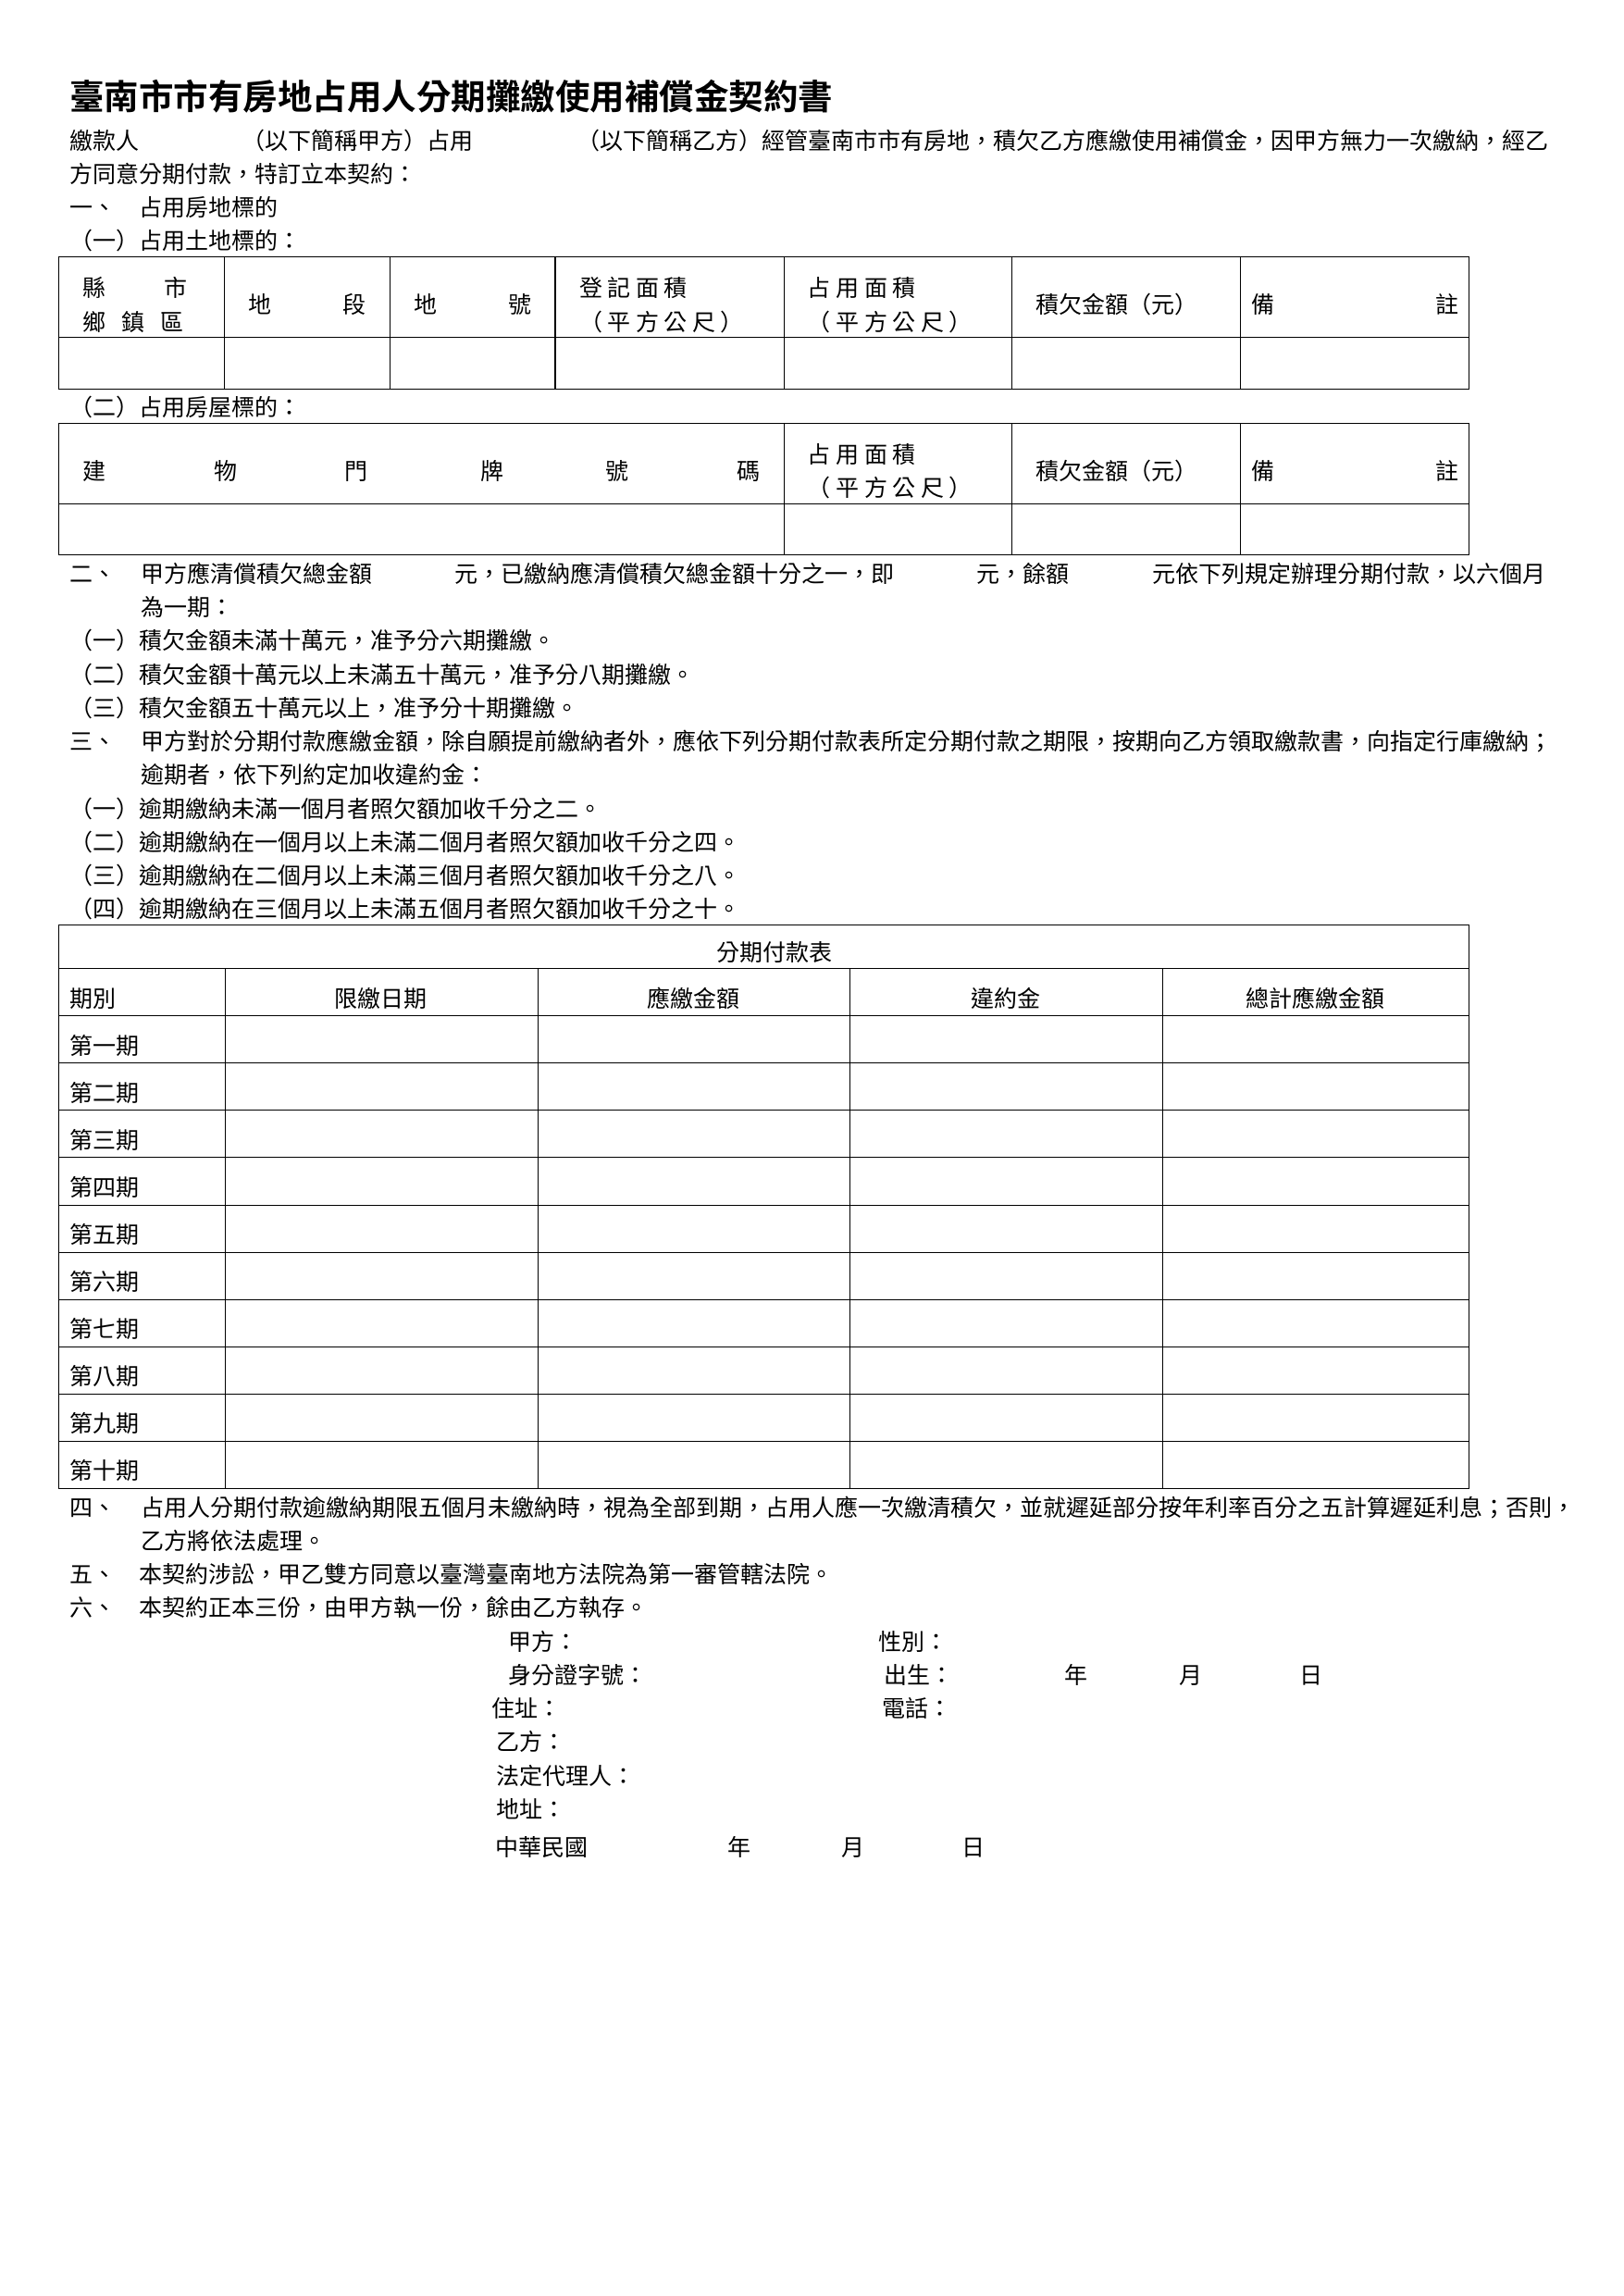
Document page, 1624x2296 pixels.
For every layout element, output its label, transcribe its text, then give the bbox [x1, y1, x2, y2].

table_cell [1012, 504, 1240, 554]
table_cell [1163, 1442, 1469, 1488]
table_cell [850, 1206, 1162, 1252]
table_cell [539, 1158, 849, 1205]
table_cell [59, 504, 214, 554]
table_cell [539, 1300, 849, 1347]
table_cell [1163, 1300, 1469, 1347]
table_header 註 [1435, 257, 1469, 337]
table_cell [539, 1442, 849, 1488]
table_cell [1241, 338, 1435, 388]
table_cell [226, 1206, 538, 1252]
table_cell [226, 1016, 538, 1062]
table_cell [1163, 1395, 1469, 1441]
subtitle 住址： 電話： [69, 1691, 1554, 1724]
list 本契約正本三份，由甲方執一份，餘由乙方執存。 [69, 1590, 1554, 1623]
table_cell [539, 1063, 849, 1110]
table_cell 第一期 [59, 1016, 225, 1062]
list 甲方對於分期付款應繳金額，除自願提前繳納者外，應依下列分期付款表所定分期付款之期限，按期向乙方領取繳款書，向指定行庫繳納；逾期者，依下列約定加收違約金： [69, 724, 1554, 790]
table_header 號 [606, 424, 737, 503]
table_header 分期付款表 [59, 925, 850, 968]
list 本契約涉訟，甲乙雙方同意以臺灣臺南地方法院為第一審管轄法院。 [69, 1557, 1554, 1590]
table_cell 限繳日期 [226, 969, 538, 1015]
text （三）逾期繳納在二個月以上未滿三個月者照欠額加收千分之八。 [69, 858, 1554, 891]
table_cell [329, 338, 390, 388]
list 占用人分期付款逾繳納期限五個月未繳納時，視為全部到期，占用人應一次繳清積欠，並就遲延部分按年利率百分之五計算遲延利息；否則，乙方將依法處理。 [69, 1489, 1554, 1557]
table_header 物 [214, 424, 340, 503]
table_cell [539, 1206, 849, 1252]
text （一）逾期繳納未滿一個月者照欠額加收千分之二。 [69, 790, 1554, 824]
table_cell [1163, 1206, 1469, 1252]
table_header 建 [59, 424, 214, 503]
table_cell [1241, 504, 1435, 554]
table_header 積欠金額（元） [1012, 424, 1240, 503]
table_cell [1435, 338, 1469, 388]
table_cell 總計應繳金額 [1163, 969, 1469, 1015]
table_cell [850, 1253, 1162, 1299]
table_cell [539, 1253, 849, 1299]
table_cell [539, 1016, 849, 1062]
table_cell [1163, 1253, 1469, 1299]
table_cell [340, 504, 414, 554]
table_header 地 [391, 257, 508, 337]
table_header 備 [1241, 257, 1435, 337]
table_cell 違約金 [850, 969, 1162, 1015]
table_cell [225, 338, 329, 388]
table_header 門 [340, 424, 414, 503]
table_cell [850, 1347, 1162, 1394]
table_cell [850, 1063, 1162, 1110]
table_header [850, 925, 1162, 968]
table_cell [785, 338, 1011, 388]
table_cell 第六期 [59, 1253, 225, 1299]
text 臺南市市有房地占用人分期攤繳使用補償金契約書 [69, 69, 1554, 119]
table_cell [1163, 1347, 1469, 1394]
table_header 積欠金額（元） [1012, 257, 1240, 337]
table_cell [850, 1158, 1162, 1205]
text 法定代理人： [497, 1757, 1554, 1791]
text （三）積欠金額五十萬元以上，准予分十期攤繳。 [69, 689, 1554, 724]
table_cell [1435, 504, 1469, 554]
table_cell [226, 1347, 538, 1394]
text 甲方： 性別： [69, 1623, 1554, 1657]
table_header [1162, 925, 1469, 968]
table_cell [539, 1347, 849, 1394]
table_header 碼 [737, 424, 784, 503]
text （二）逾期繳納在一個月以上未滿二個月者照欠額加收千分之四。 [69, 824, 1554, 858]
table_cell [226, 1442, 538, 1488]
text 乙方： [497, 1724, 1554, 1757]
table_header 地 [225, 257, 329, 337]
text （二）占用房屋標的： [69, 390, 1554, 423]
table_cell [1163, 1063, 1469, 1110]
table_cell [226, 1063, 538, 1110]
table_cell [737, 504, 784, 554]
table_cell [226, 1300, 538, 1347]
table_header 備 [1241, 424, 1435, 503]
list 甲方應清償積欠總金額 元，已繳納應清償積欠總金額十分之一，即 元，餘額 元依下列規定辦理分期付款，以六個月為一期： [69, 555, 1554, 623]
table_cell 第七期 [59, 1300, 225, 1347]
table_cell [508, 504, 565, 554]
table_header 段 [329, 257, 390, 337]
table_cell [214, 504, 340, 554]
table_cell [1163, 1111, 1469, 1157]
table_cell [785, 504, 1011, 554]
table_header 註 [1435, 424, 1469, 503]
table_cell [226, 1395, 538, 1441]
table_header 號 [508, 257, 554, 337]
table_cell [1163, 1016, 1469, 1062]
table_header 牌 [414, 424, 508, 503]
table_cell [1163, 1158, 1469, 1205]
table_cell [414, 504, 508, 554]
table_cell [606, 504, 737, 554]
text （一）積欠金額未滿十萬元，准予分六期攤繳。 [69, 623, 1554, 656]
table_cell [850, 1395, 1162, 1441]
text 中華民國 年 月 日 [496, 1825, 1554, 1864]
text 地址： [497, 1791, 1554, 1825]
table_cell [391, 338, 508, 388]
table_cell [850, 1111, 1162, 1157]
text （二）積欠金額十萬元以上未滿五十萬元，准予分八期攤繳。 [69, 656, 1554, 689]
table_cell 第二期 [59, 1063, 225, 1110]
table_cell [226, 1158, 538, 1205]
table_cell [556, 338, 784, 388]
table_cell 第三期 [59, 1111, 225, 1157]
table_header 占 用 面 積 （ 平 方 公 尺 ） [785, 257, 1011, 337]
table_cell [59, 338, 224, 388]
table_cell [508, 338, 554, 388]
table_cell 第十期 [59, 1442, 225, 1488]
table_header 登 記 面 積 （ 平 方 公 尺 ） [556, 257, 784, 337]
table_cell 應繳金額 [539, 969, 849, 1015]
table_cell [850, 1442, 1162, 1488]
text （一）占用土地標的： [69, 223, 1554, 256]
table_cell [539, 1395, 849, 1441]
table_cell [226, 1253, 538, 1299]
table_header [565, 424, 605, 503]
table_header [508, 424, 565, 503]
table_cell [565, 504, 605, 554]
table_cell 第五期 [59, 1206, 225, 1252]
table_cell [1012, 338, 1240, 388]
table_cell 第四期 [59, 1158, 225, 1205]
text 身分證字號： 出生： 年 月 日 [69, 1657, 1554, 1691]
table_cell 期別 [59, 969, 225, 1015]
table_cell [539, 1111, 849, 1157]
text （四）逾期繳納在三個月以上未滿五個月者照欠額加收千分之十。 [69, 891, 1554, 925]
table_cell 第九期 [59, 1395, 225, 1441]
table_cell [850, 1016, 1162, 1062]
table_header 占 用 面 積 （ 平 方 公 尺 ） [785, 424, 1011, 503]
table_header 縣 市 鄉 鎮 區 [59, 257, 224, 337]
list 占用房地標的 [69, 189, 1554, 223]
table_cell [850, 1300, 1162, 1347]
table_cell 第八期 [59, 1347, 225, 1394]
text 繳款人 （以下簡稱甲方）占用 （以下簡稱乙方）經管臺南市市有房地，積欠乙方應繳使用補償金，因甲方無力一次繳納，經乙方同意分期付款，特訂立本契約： [69, 122, 1554, 189]
table_cell [226, 1111, 538, 1157]
